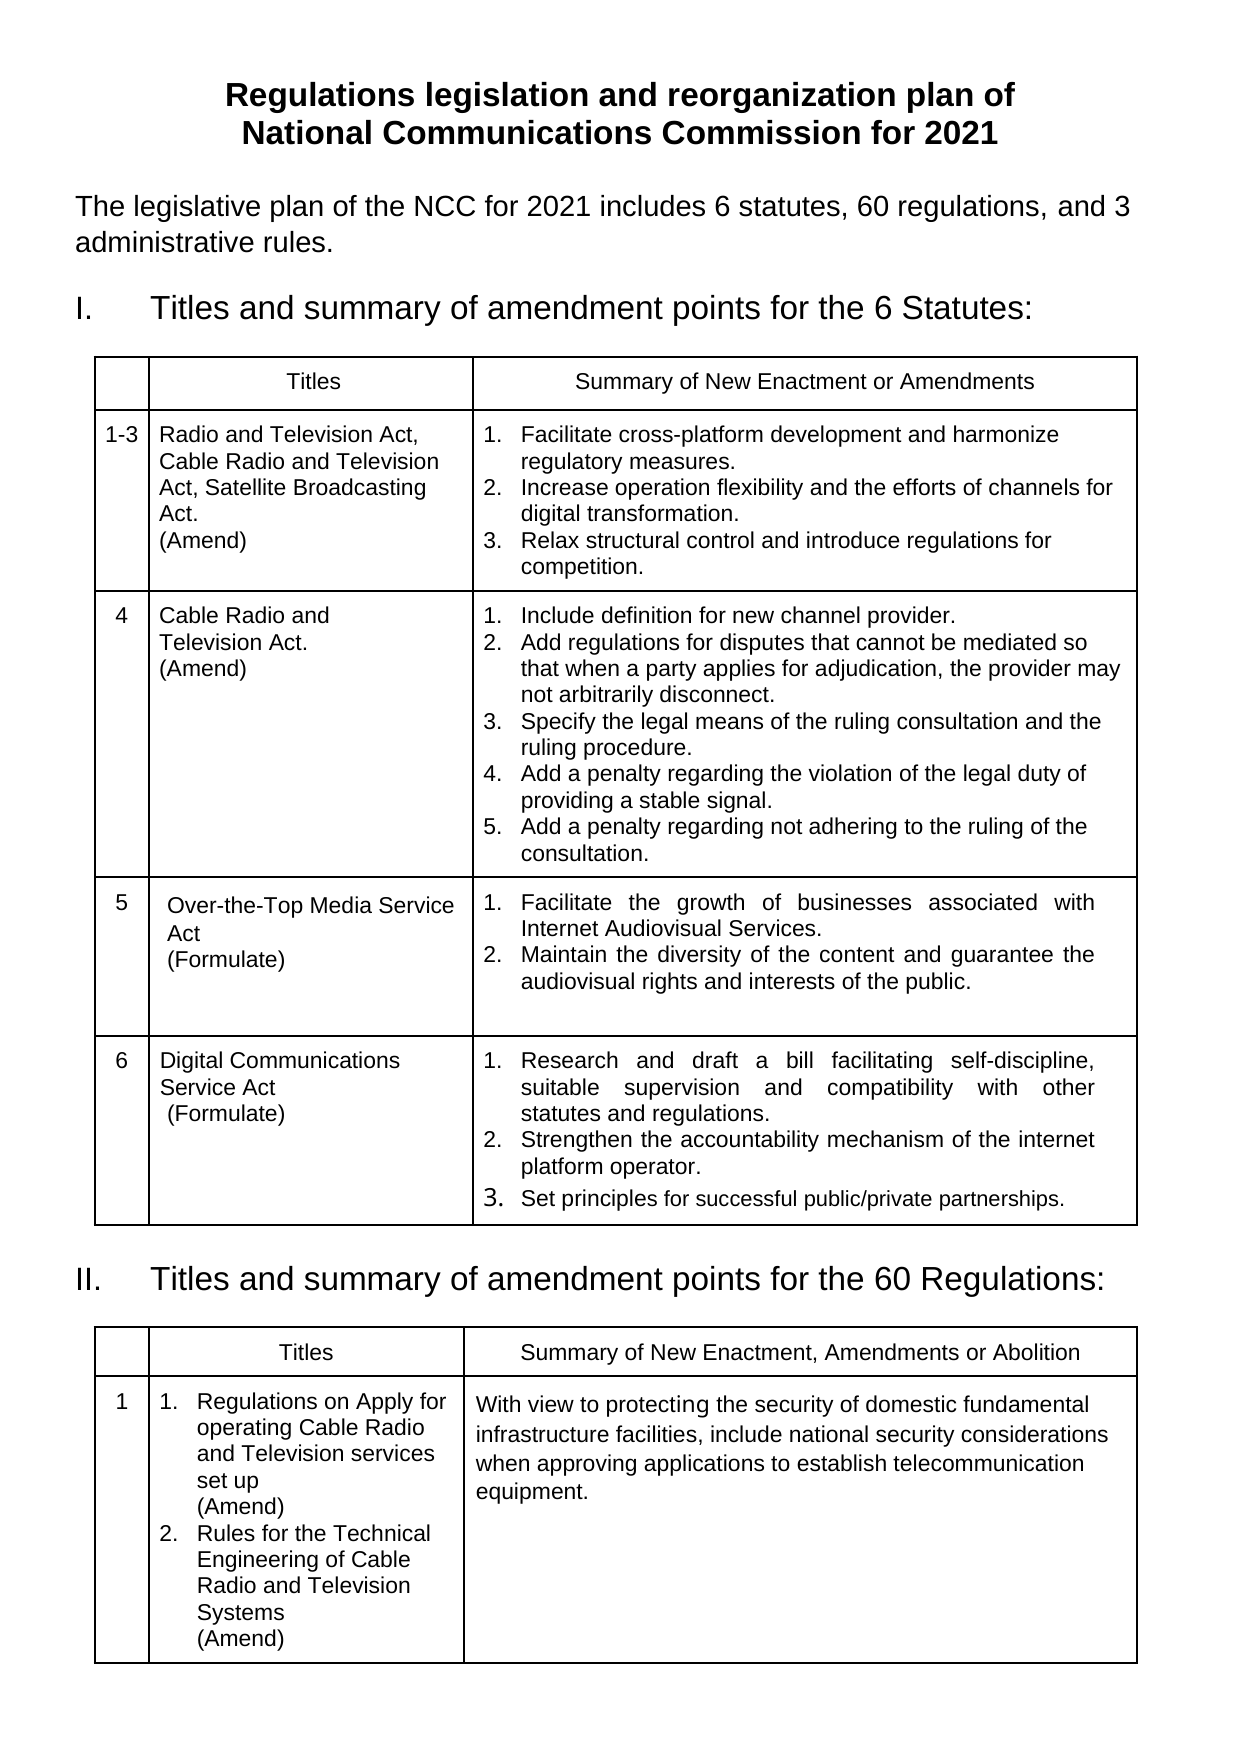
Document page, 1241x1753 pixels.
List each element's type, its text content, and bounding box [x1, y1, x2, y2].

table_header Summary of New Enactment or Amendments [474, 358, 1136, 409]
table_header [96, 358, 148, 409]
text Regulations legislation and reorganization plan of National Communications Commission for 2021 [75, 75, 1165, 152]
table_cell Regulations on Apply for operating Cable Radio and Television services set up (Amend) Rules for the Technical Engineering of Cable Radio and Television Systems (Amend) Administrative Rules on the Establishment of Earth Stations by Satellite Broadcasters (Amend) [150, 1377, 463, 1662]
table_cell Facilitate cross-platform development and harmonize regulatory measures. Increase operation flexibility and the efforts of channels for digital transformation. Relax structural control and introduce regulations for competition. [474, 411, 1136, 590]
table_cell 1-3 [96, 411, 148, 590]
list Titles and summary of amendment points for the 60 Regulations: [75, 1259, 1138, 1297]
table_cell Cable Radio and Television Act. (Amend) [150, 592, 472, 876]
table_cell Over-the-Top Media Service Act (Formulate) [150, 878, 472, 1035]
table_header Titles [150, 358, 472, 409]
table_cell Digital Communications Service Act (Formulate) [150, 1037, 472, 1224]
table_cell Research and draft a bill facilitating self-discipline, suitable supervision and compatibility with other statutes and regulations. Strengthen the accountability mechanism of the internet platform operator. Set principles for successful public/private partnerships. [474, 1037, 1136, 1224]
table_cell Include definition for new channel provider. Add regulations for disputes that cannot be mediated so that when a party applies for adjudication, the provider may not arbitrarily disconnect. Specify the legal means of the ruling consultation and the ruling procedure. Add a penalty regarding the violation of the legal duty of providing a stable signal. Add a penalty regarding not adhering to the ruling of the consultation. [474, 592, 1136, 876]
table_cell Radio and Television Act, Cable Radio and Television Act, Satellite Broadcasting Act. (Amend) [150, 411, 472, 590]
text The legislative plan of the NCC for 2021 includes 6 statutes, 60 regulations, and 3 administrative rules. [75, 189, 1165, 259]
table_header Titles [150, 1328, 463, 1375]
table_cell With view to protecting the security of domestic fundamental infrastructure facilities, include national security considerations when approving applications to establish telecommunication equipment. [465, 1377, 1136, 1662]
list Titles and summary of amendment points for the 6 Statutes: [75, 288, 1165, 327]
table_cell 5 [96, 878, 148, 1035]
table_cell 6 [96, 1037, 148, 1224]
table_cell 1 [96, 1377, 148, 1662]
table_header [96, 1328, 148, 1375]
table_cell Facilitate the growth of businesses associated with Internet Audiovisual Services. Maintain the diversity of the content and guarantee the audiovisual rights and interests of the public. [474, 878, 1136, 1035]
table_header Summary of New Enactment, Amendments or Abolition [465, 1328, 1136, 1375]
table_cell 4 [96, 592, 148, 876]
